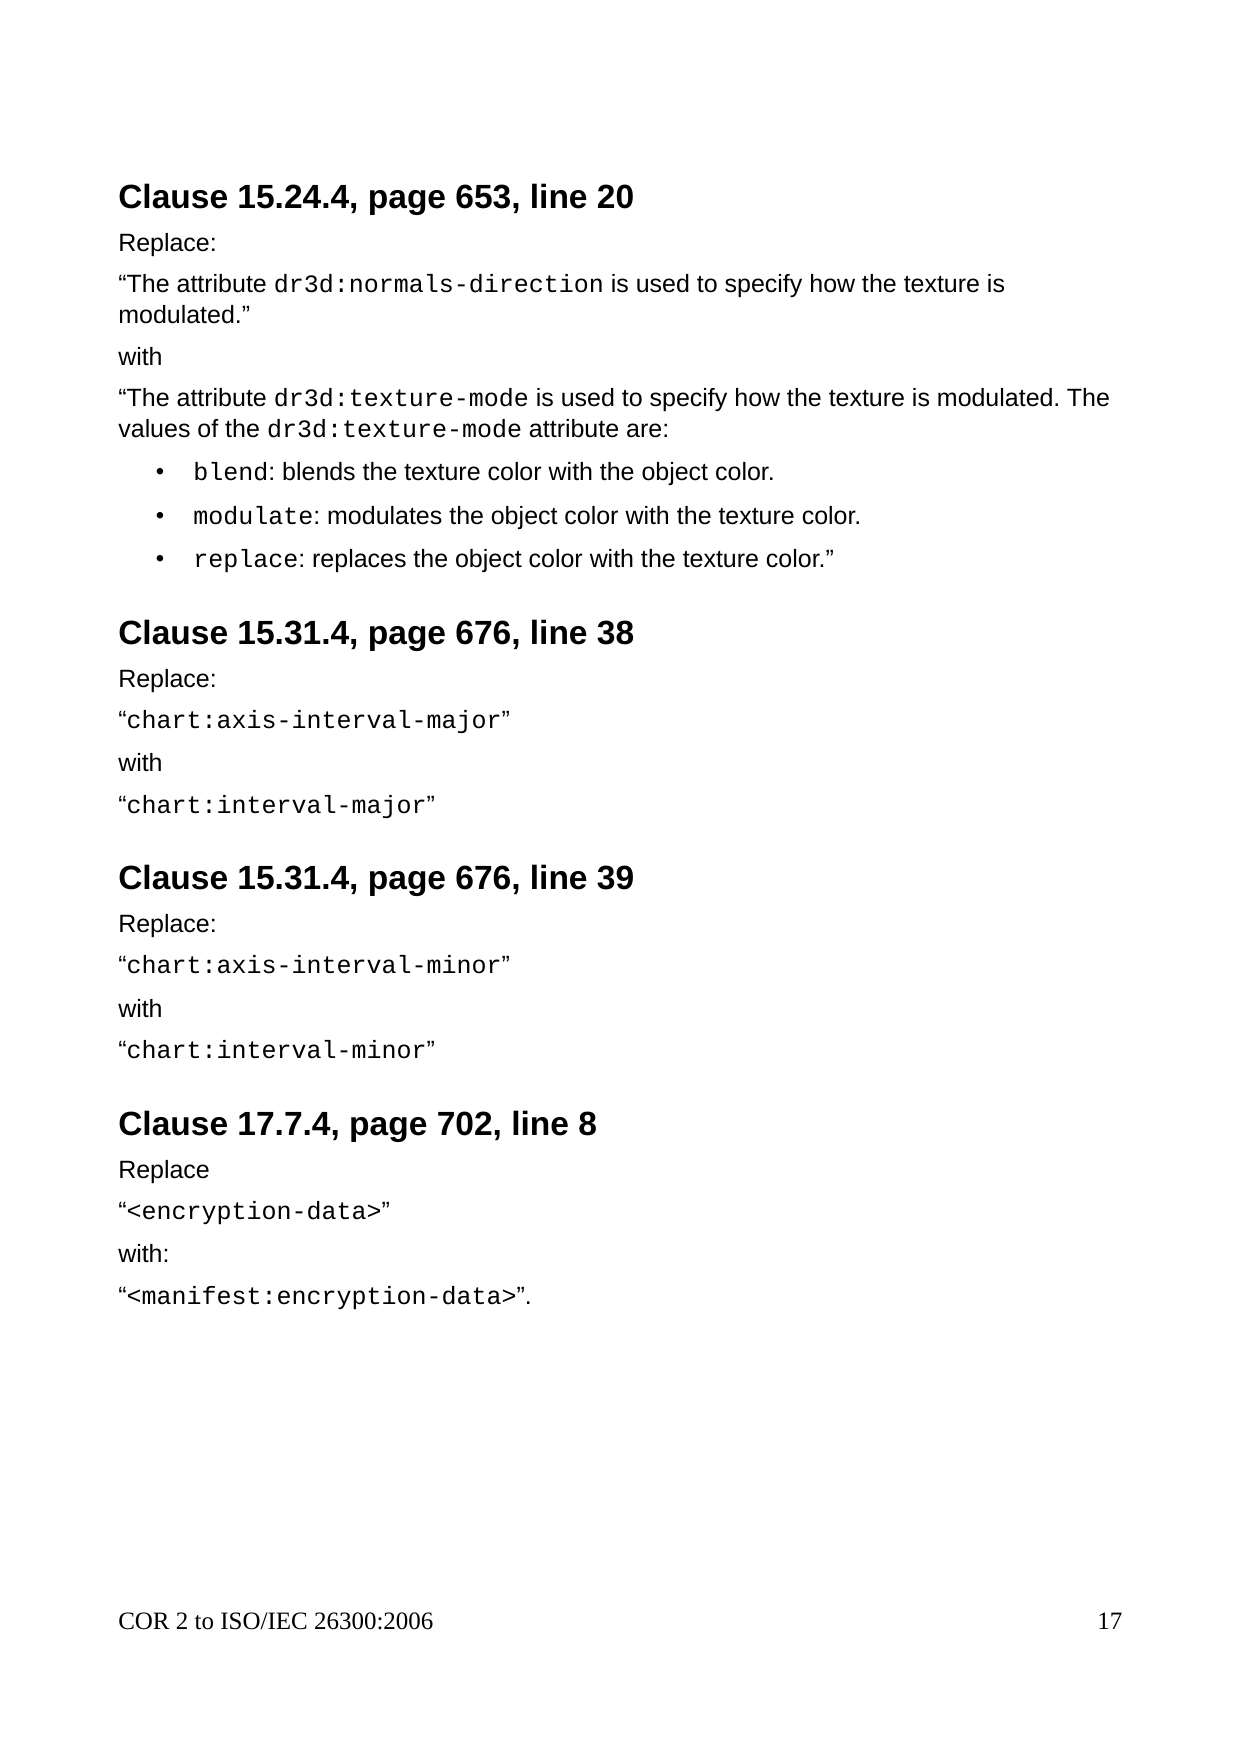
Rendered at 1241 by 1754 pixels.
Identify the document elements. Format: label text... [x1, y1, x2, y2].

text with [118, 994, 1122, 1023]
text “chart:interval-minor” [118, 1035, 1122, 1066]
list blend: blends the texture color with the object color. [156, 457, 1122, 488]
list replace: replaces the object color with the texture color.” [156, 544, 1122, 575]
list modulate: modulates the object color with the texture color. [156, 501, 1122, 532]
text with [118, 342, 1122, 370]
subtitle Clause 15.31.4, page 676, line 39 [118, 858, 1122, 897]
subtitle Clause 15.31.4, page 676, line 38 [118, 613, 1122, 651]
text “The attribute dr3d:normals-direction is used to specify how the texture is modulated.” [118, 269, 1122, 329]
text “chart:axis-interval-minor” [118, 951, 1122, 981]
text “<encryption-data>” [118, 1196, 1122, 1227]
text with [118, 748, 1122, 777]
subtitle Clause 17.7.4, page 702, line 8 [118, 1104, 1122, 1142]
subtitle Clause 15.24.4, page 653, line 20 [118, 177, 1122, 216]
text “chart:axis-interval-major” [118, 705, 1122, 736]
text “chart:interval-major” [118, 790, 1122, 821]
text Replace: [118, 664, 1122, 692]
text Replace: [118, 228, 1122, 257]
text Replace [118, 1155, 1122, 1183]
text “The attribute dr3d:texture-mode is used to specify how the texture is modulated. The values of the dr3d:texture-mode attribute are: [118, 383, 1122, 445]
text “<manifest:encryption-data>”. [118, 1281, 1122, 1312]
text with: [118, 1239, 1122, 1268]
text Replace: [118, 909, 1122, 938]
